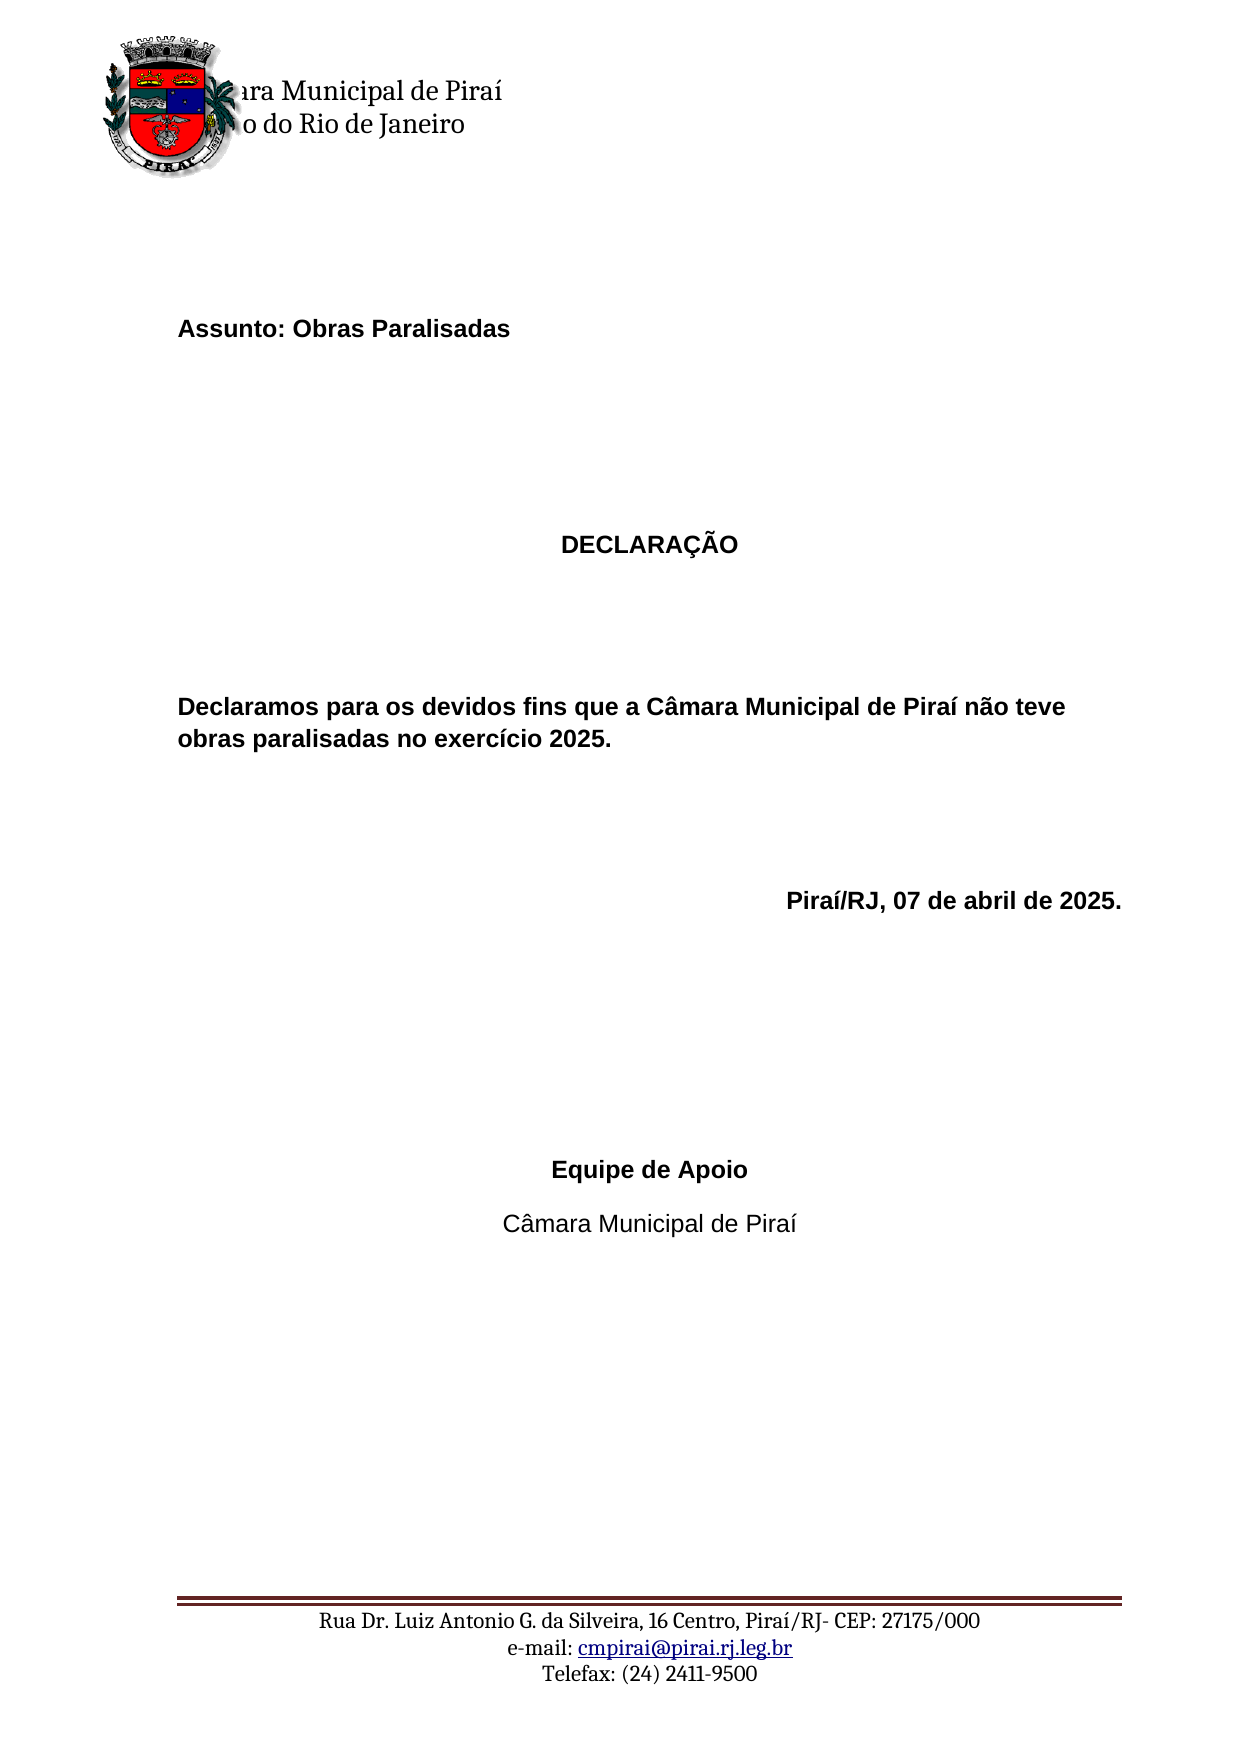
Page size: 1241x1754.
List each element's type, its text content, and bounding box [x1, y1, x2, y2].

text DECLARAÇÃO [177, 530, 1122, 559]
text Assunto: Obras Paralisadas [177, 314, 1122, 343]
text Piraí/RJ, 07 de abril de 2025. [177, 886, 1122, 915]
text Câmara Municipal de Piraí [177, 1209, 1122, 1238]
text Equipe de Apoio [177, 1155, 1122, 1184]
text Declaramos para os devidos fins que a Câmara Municipal de Piraí não teve obras paralisadas no exercício 2025. [177, 691, 1122, 753]
